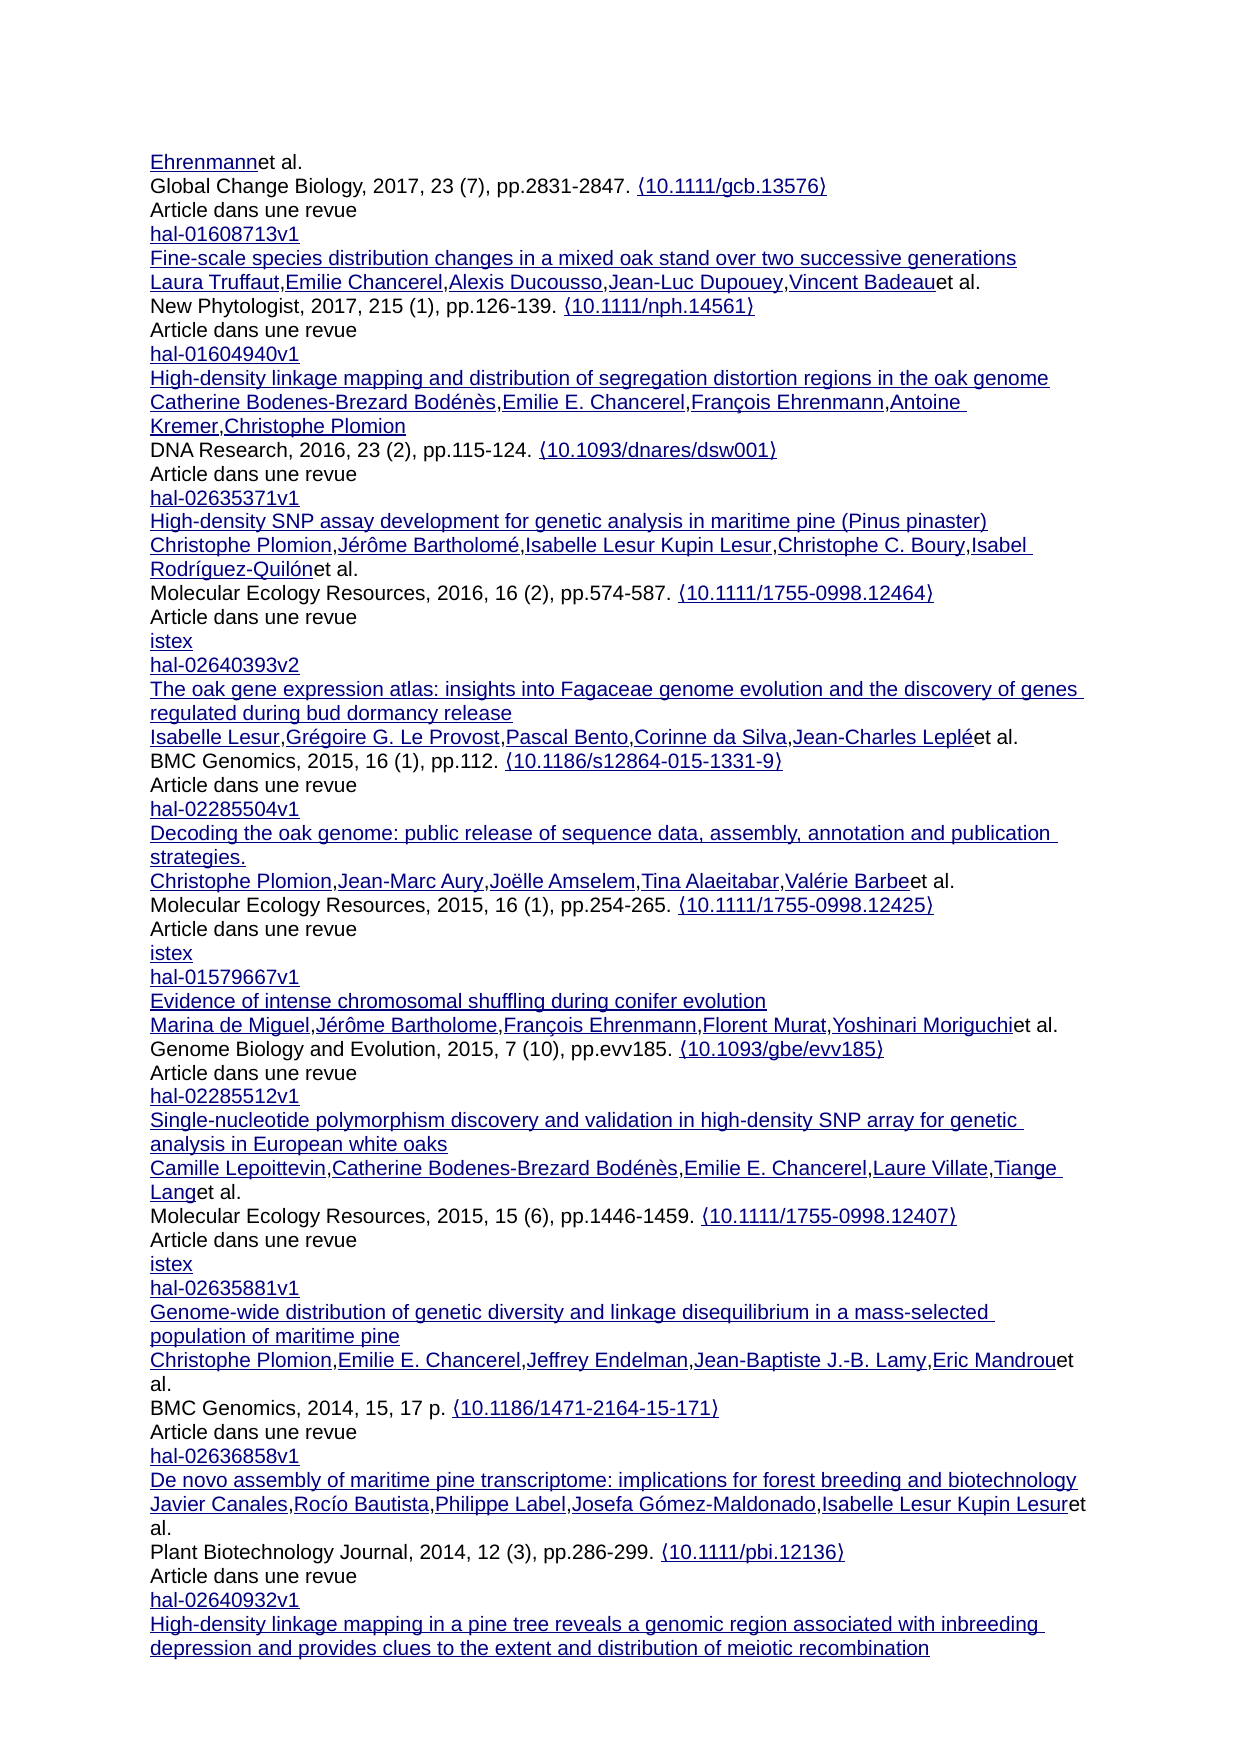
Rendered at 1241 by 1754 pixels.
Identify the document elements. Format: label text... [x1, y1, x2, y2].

table_cell High-density linkage mapping in a pine tree reveals a genomic region associated with inbreeding depression and provides clues to the extent and distribution of meiotic recombination [150, 1611, 1090, 1659]
table_cell Fine-scale species distribution changes in a mixed oak stand over two successive generations Laura Truffaut,Emilie Chancerel,Alexis Ducousso,Jean-Luc Dupouey,Vincent Badeauet al. New Phytologist, 2017, 215 (1), pp.126-139. ⟨10.1111/nph.14561⟩ Article dans une revue hal-01604940v1 [150, 246, 1090, 366]
table_cell Ehrenmannet al. Global Change Biology, 2017, 23 (7), pp.2831-2847. ⟨10.1111/gcb.13576⟩ Article dans une revue hal-01608713v1 [150, 150, 1090, 246]
table_cell Single-nucleotide polymorphism discovery and validation in high-density SNP array for genetic analysis in European white oaks Camille Lepoittevin,Catherine Bodenes-Brezard Bodénès,Emilie E. Chancerel,Laure Villate,Tiange Langet al. Molecular Ecology Resources, 2015, 15 (6), pp.1446-1459. ⟨10.1111/1755-0998.12407⟩ Article dans une revue istex hal-02635881v1 [150, 1108, 1090, 1300]
table_cell Evidence of intense chromosomal shuffling during conifer evolution Marina de Miguel,Jérôme Bartholome,François Ehrenmann,Florent Murat,Yoshinari Moriguchiet al. Genome Biology and Evolution, 2015, 7 (10), pp.evv185. ⟨10.1093/gbe/evv185⟩ Article dans une revue hal-02285512v1 [150, 989, 1090, 1108]
table_cell De novo assembly of maritime pine transcriptome: implications for forest breeding and biotechnology Javier Canales,Rocío Bautista,Philippe Label,Josefa Gómez-Maldonado,Isabelle Lesur Kupin Lesuret al. Plant Biotechnology Journal, 2014, 12 (3), pp.286-299. ⟨10.1111/pbi.12136⟩ Article dans une revue hal-02640932v1 [150, 1468, 1090, 1611]
table_cell High-density SNP assay development for genetic analysis in maritime pine (Pinus pinaster) Christophe Plomion,Jérôme Bartholomé,Isabelle Lesur Kupin Lesur,Christophe C. Boury,Isabel Rodríguez-Quilónet al. Molecular Ecology Resources, 2016, 16 (2), pp.574-587. ⟨10.1111/1755-0998.12464⟩ Article dans une revue istex hal-02640393v2 [150, 509, 1090, 677]
table_cell Decoding the oak genome: public release of sequence data, assembly, annotation and publication strategies. Christophe Plomion,Jean-Marc Aury,Joëlle Amselem,Tina Alaeitabar,Valérie Barbeet al. Molecular Ecology Resources, 2015, 16 (1), pp.254-265. ⟨10.1111/1755-0998.12425⟩ Article dans une revue istex hal-01579667v1 [150, 821, 1090, 988]
table_cell Genome-wide distribution of genetic diversity and linkage disequilibrium in a mass-selected population of maritime pine Christophe Plomion,Emilie E. Chancerel,Jeffrey Endelman,Jean-Baptiste J.-B. Lamy,Eric Mandrouet al. BMC Genomics, 2014, 15, 17 p. ⟨10.1186/1471-2164-15-171⟩ Article dans une revue hal-02636858v1 [150, 1300, 1090, 1468]
table_cell High-density linkage mapping and distribution of segregation distortion regions in the oak genome Catherine Bodenes-Brezard Bodénès,Emilie E. Chancerel,François Ehrenmann,Antoine Kremer,Christophe Plomion DNA Research, 2016, 23 (2), pp.115-124. ⟨10.1093/dnares/dsw001⟩ Article dans une revue hal-02635371v1 [150, 366, 1090, 509]
table_cell The oak gene expression atlas: insights into Fagaceae genome evolution and the discovery of genes regulated during bud dormancy release Isabelle Lesur,Grégoire G. Le Provost,Pascal Bento,Corinne da Silva,Jean-Charles Lepléet al. BMC Genomics, 2015, 16 (1), pp.112. ⟨10.1186/s12864-015-1331-9⟩ Article dans une revue hal-02285504v1 [150, 677, 1090, 821]
